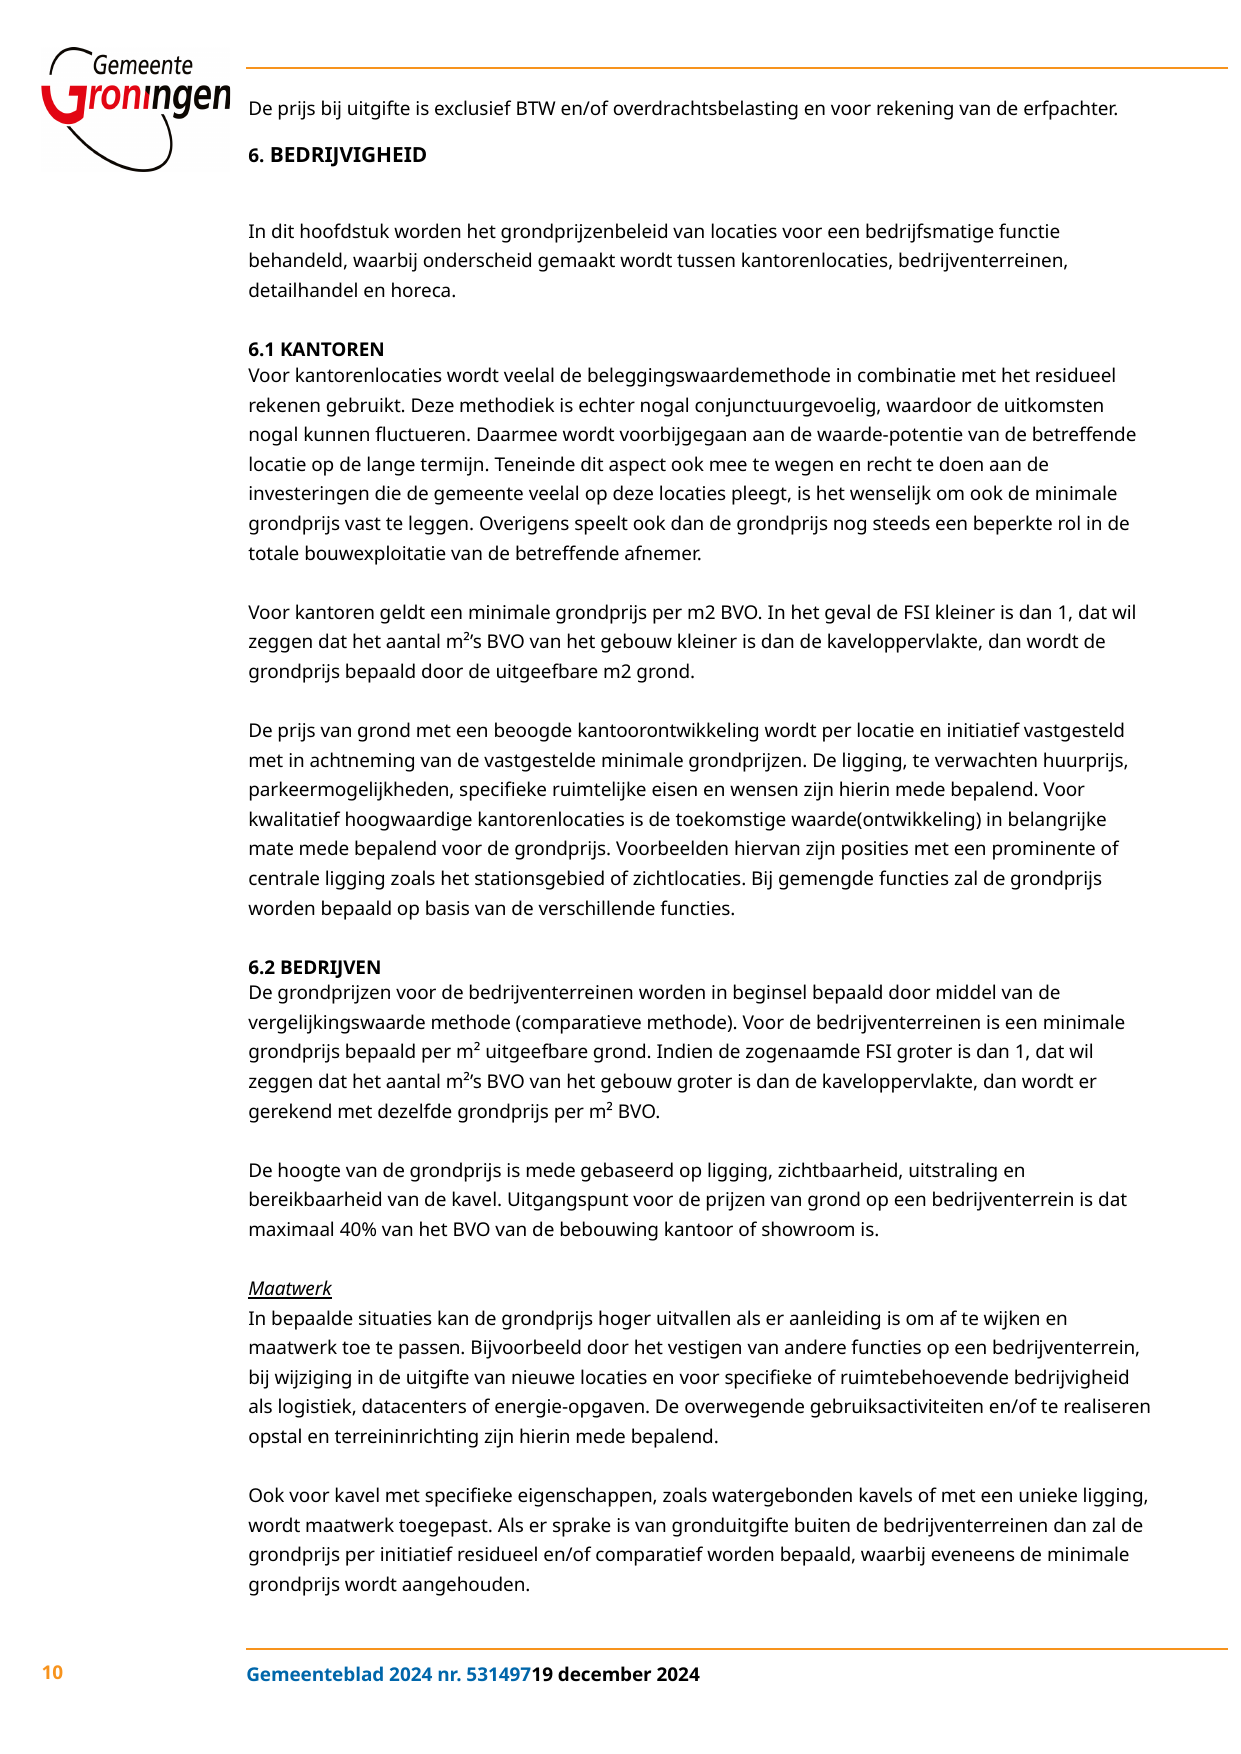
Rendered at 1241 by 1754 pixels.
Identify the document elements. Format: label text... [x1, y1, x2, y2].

text 6. BEDRIJVIGHEID [248, 140, 1152, 169]
text 6.1 KANTOREN [248, 336, 1152, 362]
text De grondprijzen voor de bedrijventerreinen worden in beginsel bepaald door middel van de vergelijkingswaarde methode (comparatieve methode). Voor de bedrijventerreinen is een minimale grondprijs bepaald per m² uitgeefbare grond. Indien de zogenaamde FSI groter is dan 1, dat wil zeggen dat het aantal m²’s BVO van het gebouw groter is dan de kaveloppervlakte, dan wordt er gerekend met dezelfde grondprijs per m² BVO. [248, 979, 1152, 1124]
text De prijs van grond met een beoogde kantoorontwikkeling wordt per locatie en initiatief vastgesteld met in achtneming van de vastgestelde minimale grondprijzen. De ligging, te verwachten huurprijs, parkeermogelijkheden, specifieke ruimtelijke eisen en wensen zijn hierin mede bepalend. Voor kwalitatief hoogwaardige kantorenlocaties is de toekomstige waarde(ontwikkeling) in belangrijke mate mede bepalend voor de grondprijs. Voorbeelden hiervan zijn posities met een prominente of centrale ligging zoals het stationsgebied of zichtlocaties. Bij gemengde functies zal de grondprijs worden bepaald op basis van de verschillende functies. [248, 717, 1152, 920]
text In bepaalde situaties kan de grondprijs hoger uitvallen als er aanleiding is om af te wijken en maatwerk toe te passen. Bijvoorbeeld door het vestigen van andere functies op een bedrijventerrein, bij wijziging in de uitgifte van nieuwe locaties en voor specifieke of ruimtebehoevende bedrijvigheid als logistiek, datacenters of energie-opgaven. De overwegende gebruiksactiviteiten en/of te realiseren opstal en terreininrichting zijn hierin mede bepalend. [248, 1305, 1152, 1449]
text In dit hoofdstuk worden het grondprijzenbeleid van locaties voor een bedrijfsmatige functie behandeld, waarbij onderscheid gemaakt wordt tussen kantorenlocaties, bedrijventerreinen, detailhandel en horeca. [248, 218, 1152, 303]
text 6.2 BEDRIJVEN [248, 954, 1152, 979]
picture [41, 47, 231, 172]
text Maatwerk [248, 1275, 1152, 1301]
text Voor kantorenlocaties wordt veelal de beleggingswaardemethode in combinatie met het residueel rekenen gebruikt. Deze methodiek is echter nogal conjunctuurgevoelig, waardoor de uitkomsten nogal kunnen fluctueren. Daarmee wordt voorbijgegaan aan de waarde-potentie van de betreffende locatie op de lange termijn. Teneinde dit aspect ook mee te wegen en recht te doen aan de investeringen die de gemeente veelal op deze locaties pleegt, is het wenselijk om ook de minimale grondprijs vast te leggen. Overigens speelt ook dan de grondprijs nog steeds een beperkte rol in de totale bouwexploitatie van de betreffende afnemer. [248, 362, 1152, 565]
text Ook voor kavel met specifieke eigenschappen, zoals watergebonden kavels of met een unieke ligging, wordt maatwerk toegepast. Als er sprake is van gronduitgifte buiten de bedrijventerreinen dan zal de grondprijs per initiatief residueel en/of comparatief worden bepaald, waarbij eveneens de minimale grondprijs wordt aangehouden. [248, 1482, 1152, 1597]
text Voor kantoren geldt een minimale grondprijs per m2 BVO. In het geval de FSI kleiner is dan 1, dat wil zeggen dat het aantal m²’s BVO van het gebouw kleiner is dan de kaveloppervlakte, dan wordt de grondprijs bepaald door de uitgeefbare m2 grond. [248, 599, 1152, 684]
text De prijs bij uitgifte is exclusief BTW en/of overdrachtsbelasting en voor rekening van de erfpachter. [248, 95, 1152, 121]
text De hoogte van de grondprijs is mede gebaseerd op ligging, zichtbaarheid, uitstraling en bereikbaarheid van de kavel. Uitgangspunt voor de prijzen van grond op een bedrijventerrein is dat maximaal 40% van het BVO van de bebouwing kantoor of showroom is. [248, 1157, 1152, 1242]
